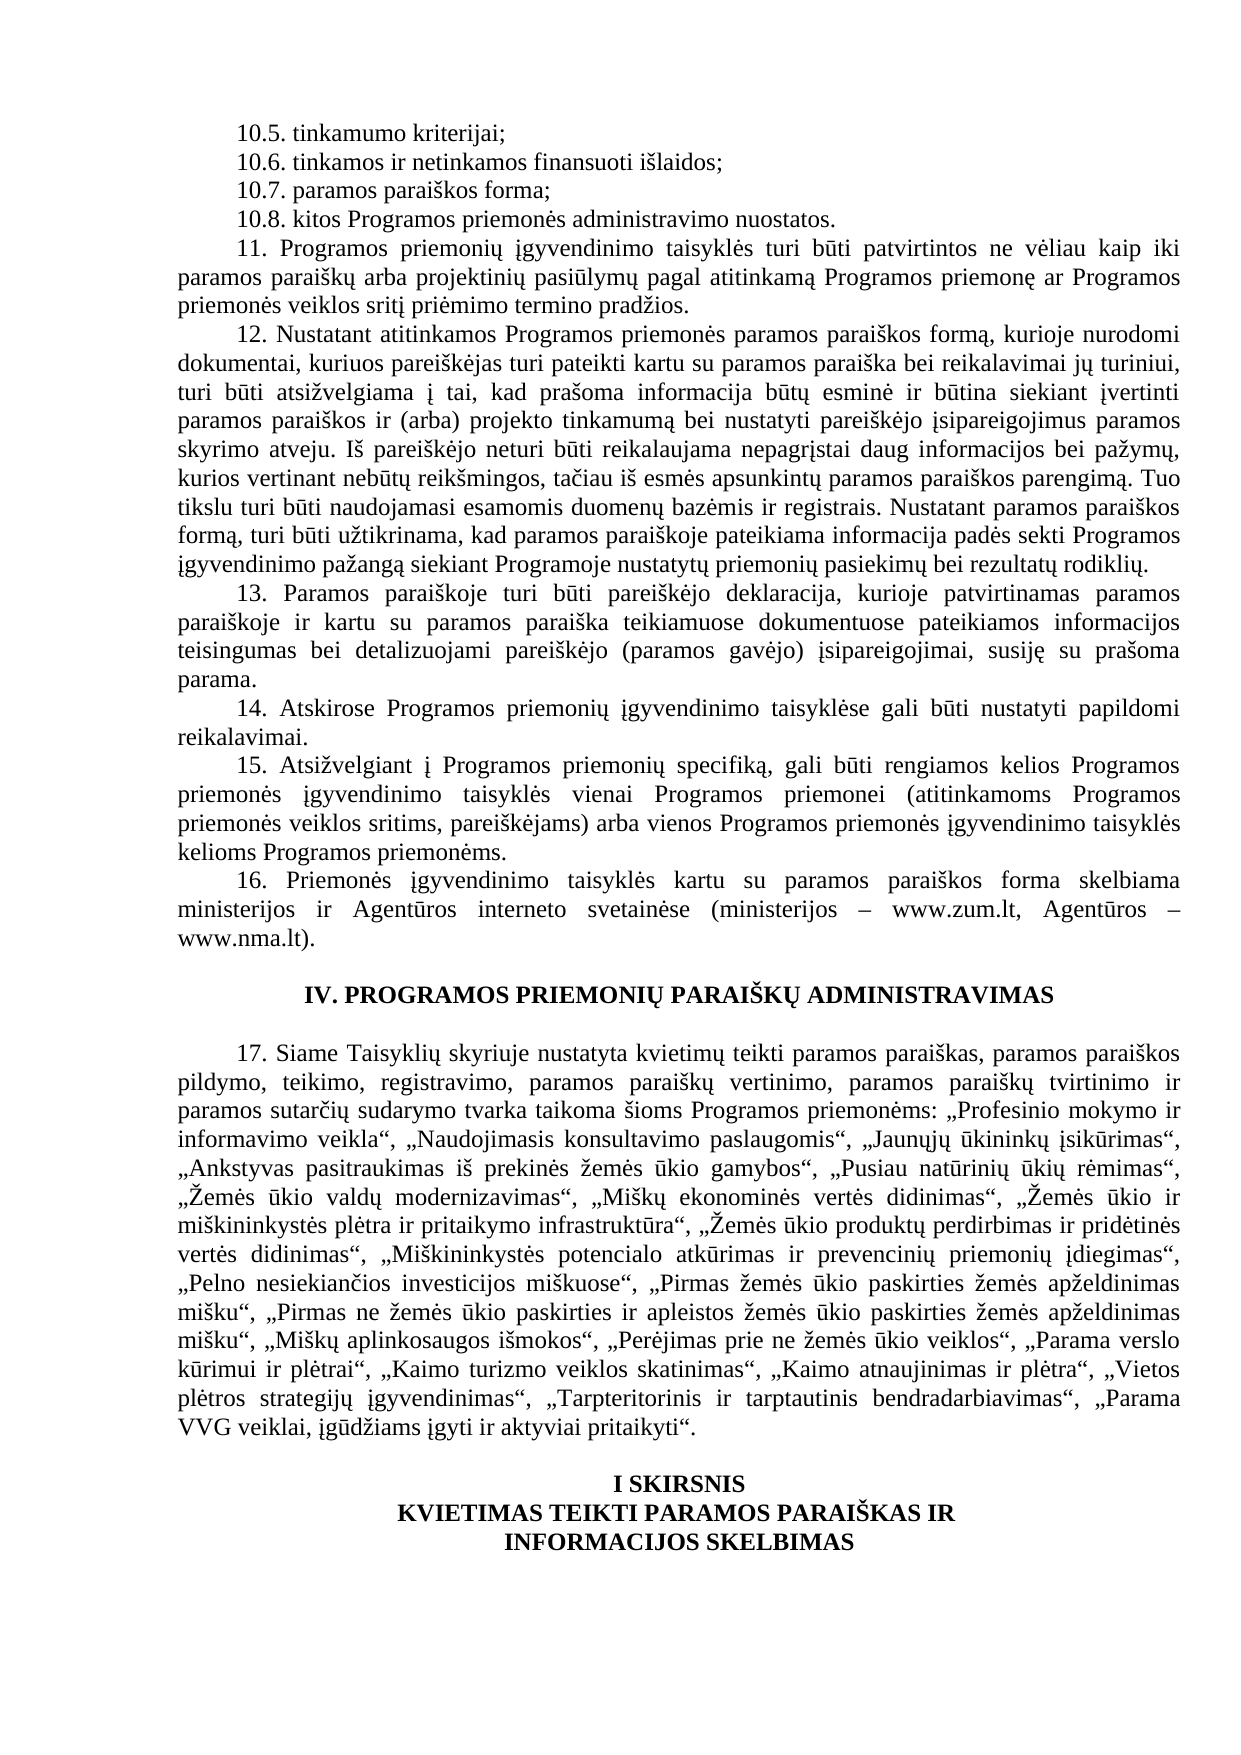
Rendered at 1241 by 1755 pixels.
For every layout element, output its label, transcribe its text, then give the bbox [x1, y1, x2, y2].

text 14. Atskirose Programos priemonių įgyvendinimo taisyklėse gali būti nustatyti papildomi reikalavimai. [177, 693, 1181, 751]
text 16. Priemonės įgyvendinimo taisyklės kartu su paramos paraiškos forma skelbiama ministerijos ir Agentūros interneto svetainėse (ministerijos – www.zum.lt, Agentūros – www.nma.lt). [177, 866, 1181, 952]
text 11. Programos priemonių įgyvendinimo taisyklės turi būti patvirtintos ne vėliau kaip iki paramos paraiškų arba projektinių pasiūlymų pagal atitinkamą Programos priemonę ar Programos priemonės veiklos sritį priėmimo termino pradžios. [177, 233, 1181, 319]
text 10.7. paramos paraiškos forma; [177, 176, 1181, 204]
text 17. Siame Taisyklių skyriuje nustatyta kvietimų teikti paramos paraiškas, paramos paraiškos pildymo, teikimo, registravimo, paramos paraiškų vertinimo, paramos paraiškų tvirtinimo ir paramos sutarčių sudarymo tvarka taikoma šioms Programos priemonėms: „Profesinio mokymo ir informavimo veikla“, „Naudojimasis konsultavimo paslaugomis“, „Jaunųjų ūkininkų įsikūrimas“, „Ankstyvas pasitraukimas iš prekinės žemės ūkio gamybos“, „Pusiau natūrinių ūkių rėmimas“, „Žemės ūkio valdų modernizavimas“, „Miškų ekonominės vertės didinimas“, „Žemės ūkio ir miškininkystės plėtra ir pritaikymo infrastruktūra“, „Žemės ūkio produktų perdirbimas ir pridėtinės vertės didinimas“, „Miškininkystės potencialo atkūrimas ir prevencinių priemonių įdiegimas“, „Pelno nesiekiančios investicijos miškuose“, „Pirmas žemės ūkio paskirties žemės apželdinimas mišku“, „Pirmas ne žemės ūkio paskirties ir apleistos žemės ūkio paskirties žemės apželdinimas mišku“, „Miškų aplinkosaugos išmokos“, „Perėjimas prie ne žemės ūkio veiklos“, „Parama verslo kūrimui ir plėtrai“, „Kaimo turizmo veiklos skatinimas“, „Kaimo atnaujinimas ir plėtra“, „Vietos plėtros strategijų įgyvendinimas“, „Tarpteritorinis ir tarptautinis bendradarbiavimas“, „Parama VVG veiklai, įgūdžiams įgyti ir aktyviai pritaikyti“. [177, 1038, 1181, 1441]
text KVIETIMAS TEIKTI PARAMOS PARAIŠKAS IR INFORMACIJOS SKELBIMAS [177, 1498, 1181, 1556]
text 10.5. tinkamumo kriterijai; [177, 118, 1181, 147]
text 10.8. kitos Programos priemonės administravimo nuostatos. [177, 204, 1181, 233]
text 15. Atsižvelgiant į Programos priemonių specifiką, gali būti rengiamos kelios Programos priemonės įgyvendinimo taisyklės vienai Programos priemonei (atitinkamoms Programos priemonės veiklos sritims, pareiškėjams) arba vienos Programos priemonės įgyvendinimo taisyklės kelioms Programos priemonėms. [177, 751, 1181, 866]
text 13. Paramos paraiškoje turi būti pareiškėjo deklaracija, kurioje patvirtinamas paramos paraiškoje ir kartu su paramos paraiška teikiamuose dokumentuose pateikiamos informacijos teisingumas bei detalizuojami pareiškėjo (paramos gavėjo) įsipareigojimai, susiję su prašoma parama. [177, 578, 1181, 693]
text 12. Nustatant atitinkamos Programos priemonės paramos paraiškos formą, kurioje nurodomi dokumentai, kuriuos pareiškėjas turi pateikti kartu su paramos paraiška bei reikalavimai jų turiniui, turi būti atsižvelgiama į tai, kad prašoma informacija būtų esminė ir būtina siekiant įvertinti paramos paraiškos ir (arba) projekto tinkamumą bei nustatyti pareiškėjo įsipareigojimus paramos skyrimo atveju. Iš pareiškėjo neturi būti reikalaujama nepagrįstai daug informacijos bei pažymų, kurios vertinant nebūtų reikšmingos, tačiau iš esmės apsunkintų paramos paraiškos parengimą. Tuo tikslu turi būti naudojamasi esamomis duomenų bazėmis ir registrais. Nustatant paramos paraiškos formą, turi būti užtikrinama, kad paramos paraiškoje pateikiama informacija padės sekti Programos įgyvendinimo pažangą siekiant Programoje nustatytų priemonių pasiekimų bei rezultatų rodiklių. [177, 319, 1181, 578]
text IV. PROGRAMOS PRIEMONIŲ PARAIŠKŲ ADMINISTRAVIMAS [177, 981, 1181, 1009]
text 10.6. tinkamos ir netinkamos finansuoti išlaidos; [177, 147, 1181, 176]
text I SKIRSNIS [177, 1469, 1181, 1498]
